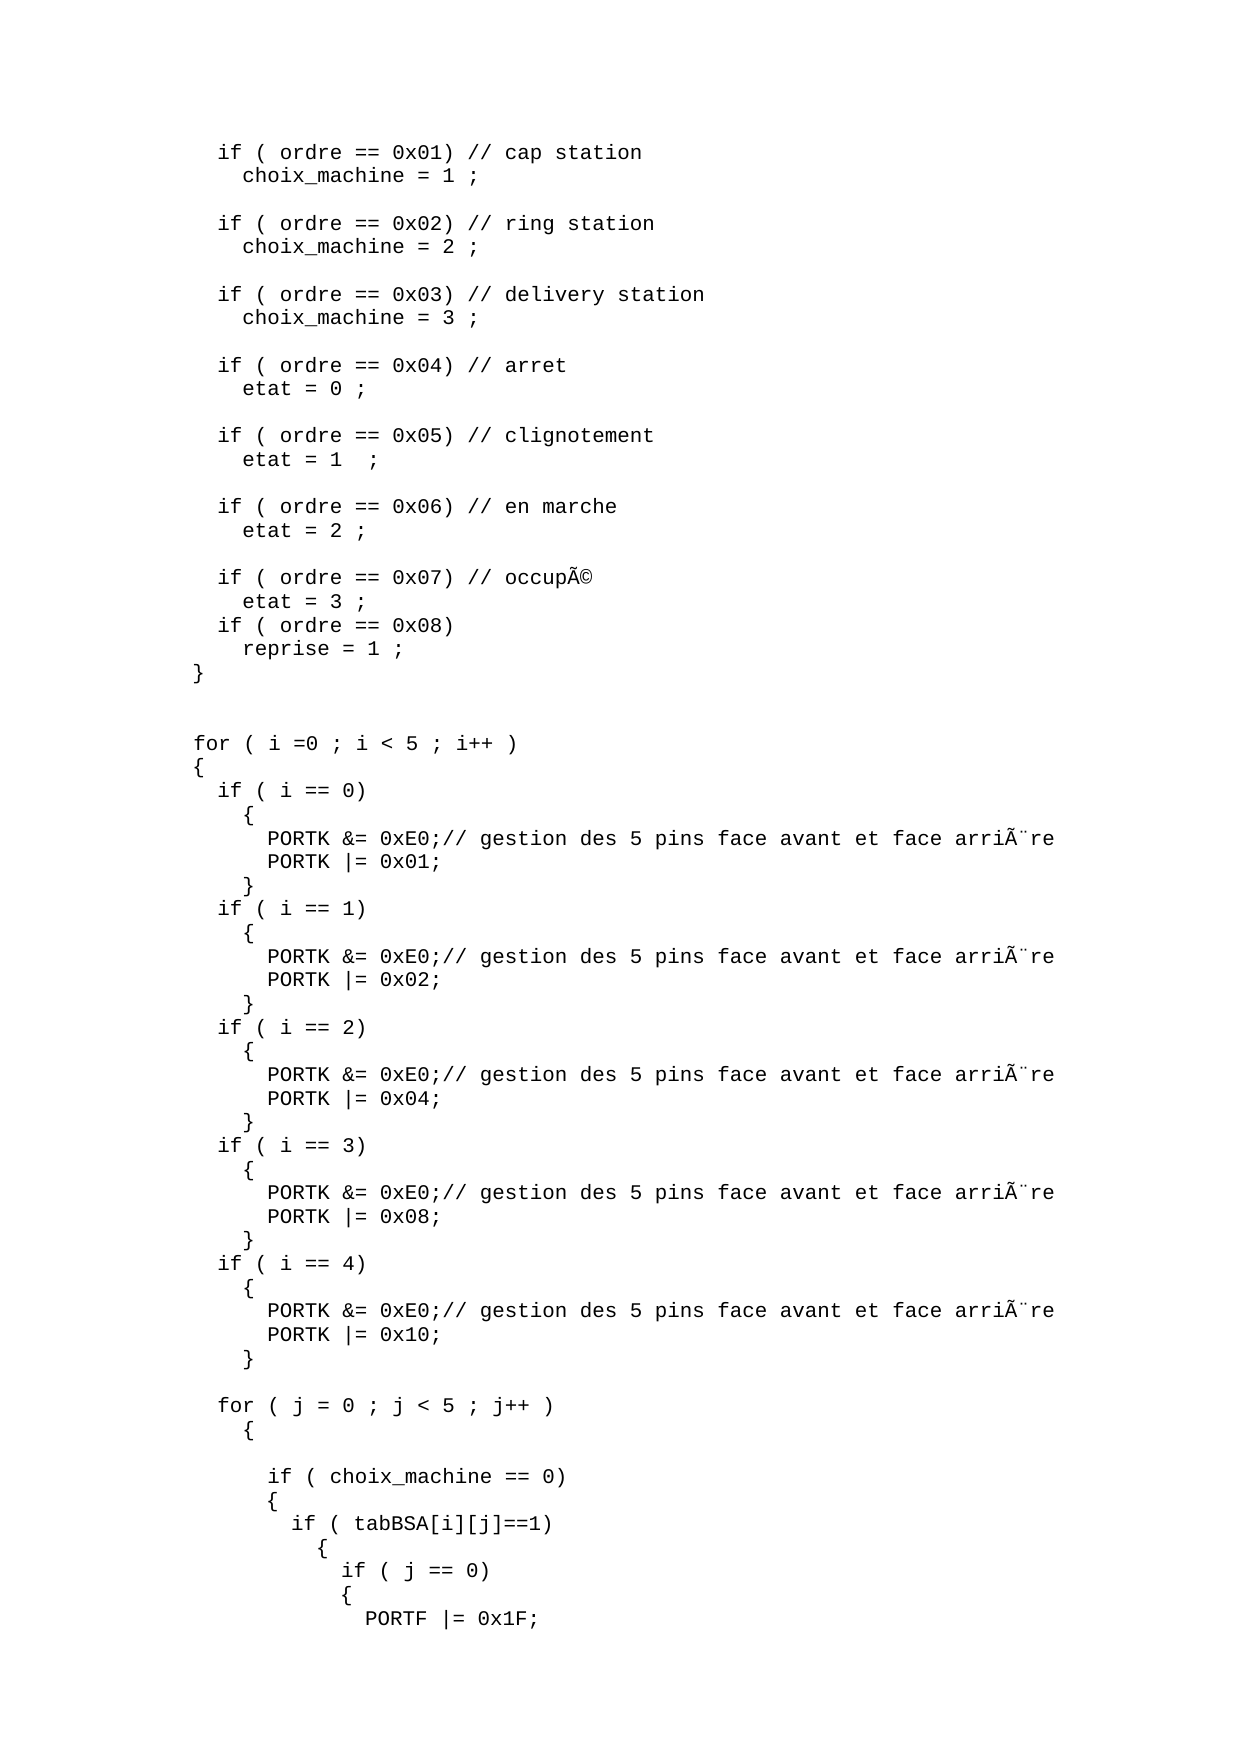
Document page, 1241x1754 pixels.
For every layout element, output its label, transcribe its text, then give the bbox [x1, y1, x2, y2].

text if ( ordre == 0x01) // cap station choix_machine = 1 ; if ( ordre == 0x02) // ring station choix_machine = 2 ; if ( ordre == 0x03) // delivery station choix_machine = 3 ; if ( ordre == 0x04) // arret etat = 0 ; if ( ordre == 0x05) // clignotement etat = 1 ; if ( ordre == 0x06) // en marche etat = 2 ; if ( ordre == 0x07) // occupÃ© etat = 3 ; if ( ordre == 0x08) reprise = 1 ; } for ( i =0 ; i < 5 ; i++ ) { if ( i == 0) { PORTK &= 0xE0;// gestion des 5 pins face avant et face arriÃ¨re PORTK |= 0x01; } if ( i == 1) { PORTK &= 0xE0;// gestion des 5 pins face avant et face arriÃ¨re PORTK |= 0x02; } if ( i == 2) { PORTK &= 0xE0;// gestion des 5 pins face avant et face arriÃ¨re PORTK |= 0x04; } if ( i == 3) { PORTK &= 0xE0;// gestion des 5 pins face avant et face arriÃ¨re PORTK |= 0x08; } if ( i == 4) { PORTK &= 0xE0;// gestion des 5 pins face avant et face arriÃ¨re PORTK |= 0x10; } for ( j = 0 ; j < 5 ; j++ ) { if ( choix_machine == 0) { if ( tabBSA[i][j]==1) { if ( j == 0) { PORTF |= 0x1F; [118, 118, 1122, 1631]
